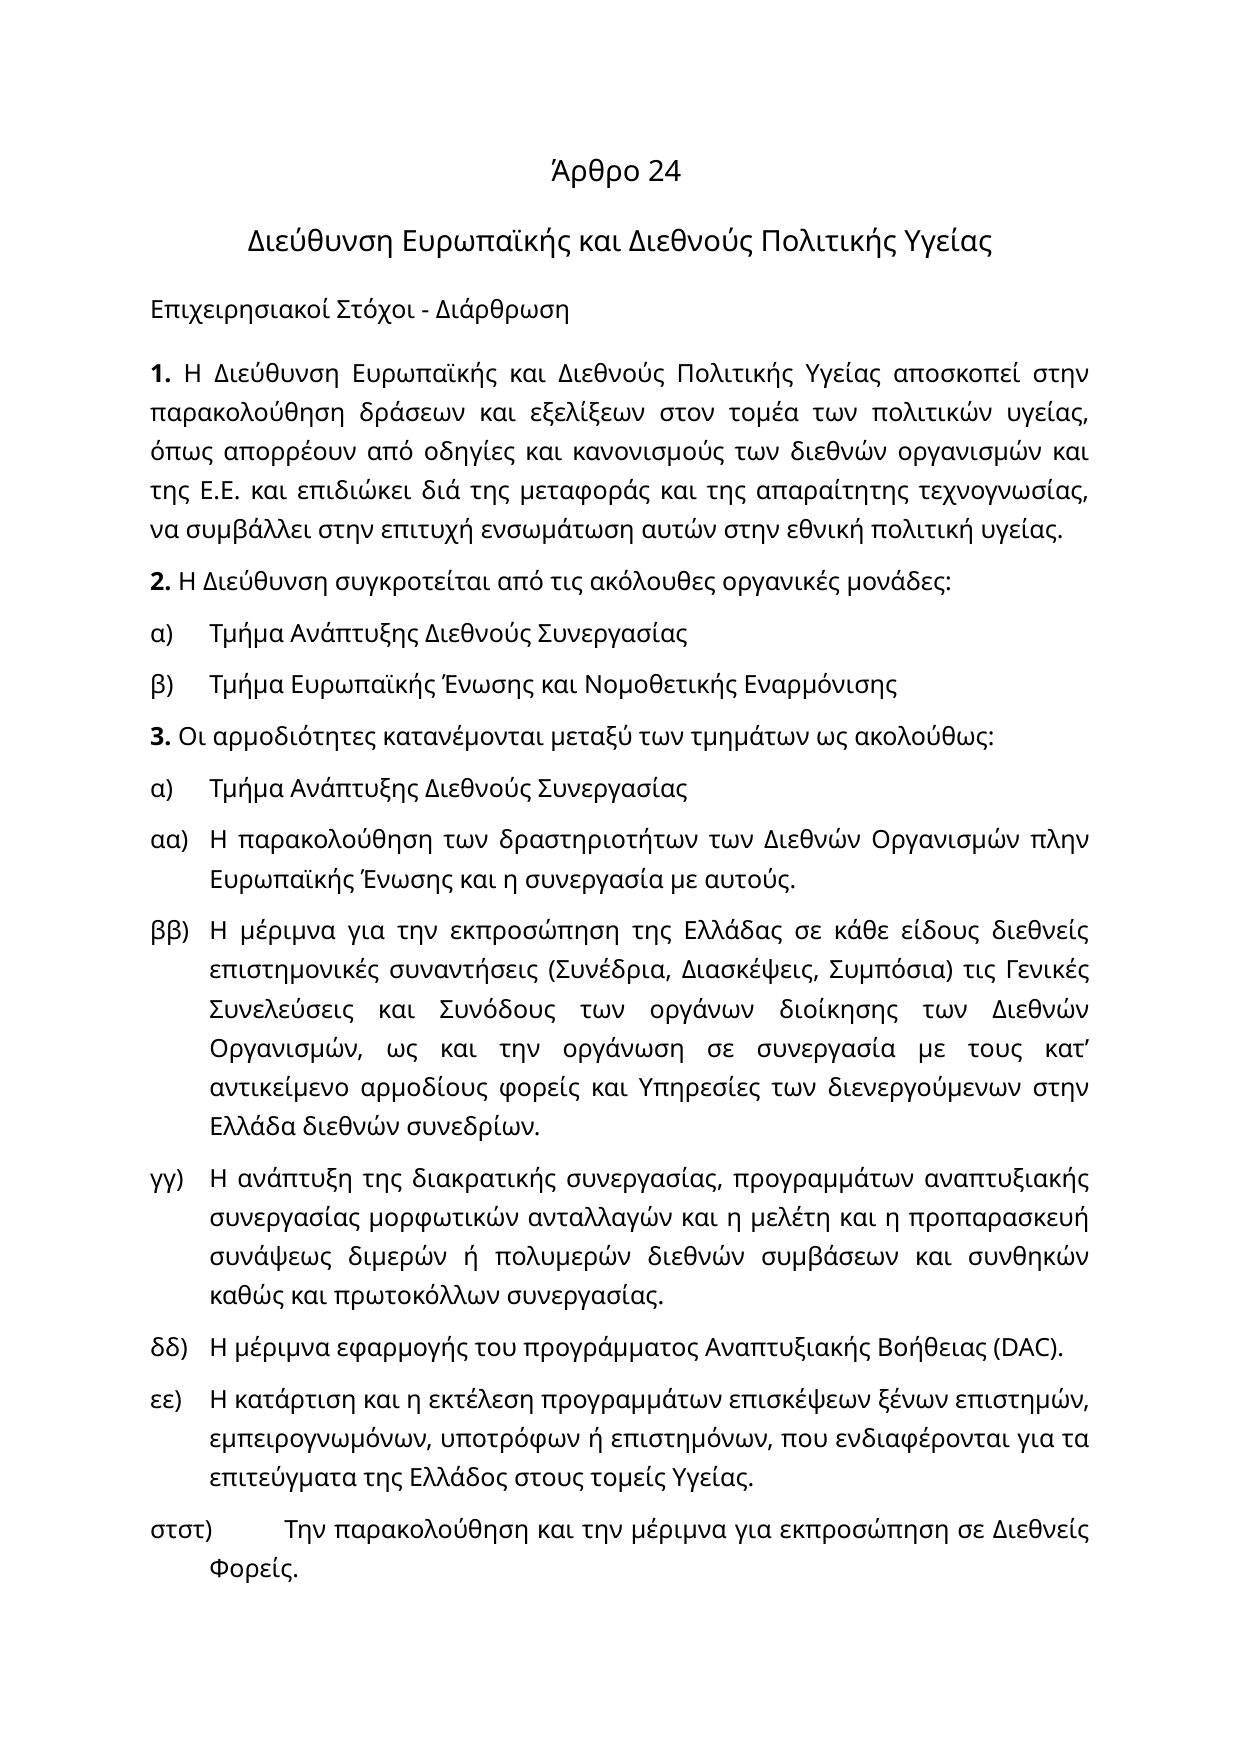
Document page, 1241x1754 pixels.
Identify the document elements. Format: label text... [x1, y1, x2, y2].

subtitle Άρθρο 24 [150, 150, 1090, 190]
list ββ) Η μέριμνα για την εκπροσώπηση της Ελλάδας σε κάθε είδους διεθνείς επιστημονικές συναντήσεις (Συνέδρια, Διασκέψεις, Συμπόσια) τις Γενικές Συνελεύσεις και Συνόδους των οργάνων διοίκησης των Διεθνών Οργανισμών, ως και την οργάνωση σε συνεργασία με τους κατ’ αντικείμενο αρμοδίους φορείς και Υπηρεσίες των διενεργούμενων στην Ελλάδα διεθνών συνεδρίων. [150, 913, 1090, 1143]
list δδ) Η μέριμνα εφαρμογής του προγράμματος Αναπτυξιακής Βοήθειας (DAC). [150, 1329, 1090, 1364]
text Επιχειρησιακοί Στόχοι - Διάρθρωση [150, 291, 1090, 325]
text 3. Οι αρμοδιότητες κατανέμονται μεταξύ των τμημάτων ως ακολούθως: [150, 719, 1090, 753]
text 1. Η Διεύθυνση Ευρωπαϊκής και Διεθνούς Πολιτικής Υγείας αποσκοπεί στην παρακολούθηση δράσεων και εξελίξεων στον τομέα των πολιτικών υγείας, όπως απορρέουν από οδηγίες και κανονισμούς των διεθνών οργανισμών και της Ε.Ε. και επιδιώκει διά της μεταφοράς και της απαραίτητης τεχνογνωσίας, να συμβάλλει στην επιτυχή ενσωμάτωση αυτών στην εθνική πολιτική υγείας. [150, 355, 1090, 546]
text 2. Η Διεύθυνση συγκροτείται από τις ακόλουθες οργανικές μονάδες: [150, 564, 1090, 598]
list στστ) Την παρακολούθηση και την μέριμνα για εκπροσώπηση σε Διεθνείς Φορείς. [150, 1511, 1090, 1584]
list α) Τμήμα Ανάπτυξης Διεθνούς Συνεργασίας [150, 770, 1090, 804]
list εε) Η κατάρτιση και η εκτέλεση προγραμμάτων επισκέψεων ξένων επιστημών, εμπειρογνωμόνων, υποτρόφων ή επιστημόνων, που ενδιαφέρονται για τα επιτεύγματα της Ελλάδος στους τομείς Υγείας. [150, 1381, 1090, 1494]
list γγ) Η ανάπτυξη της διακρατικής συνεργασίας, προγραμμάτων αναπτυξιακής συνεργασίας μορφωτικών ανταλλαγών και η μελέτη και η προπαρασκευή συνάψεως διμερών ή πολυμερών διεθνών συμβάσεων και συνθηκών καθώς και πρωτοκόλλων συνεργασίας. [150, 1160, 1090, 1312]
list αα) Η παρακολούθηση των δραστηριοτήτων των Διεθνών Οργανισμών πλην Ευρωπαϊκής Ένωσης και η συνεργασία με αυτούς. [150, 822, 1090, 895]
subtitle Διεύθυνση Ευρωπαϊκής και Διεθνούς Πολιτικής Υγείας [150, 221, 1090, 260]
list β) Τμήμα Ευρωπαϊκής Ένωσης και Νομοθετικής Εναρμόνισης [150, 667, 1090, 701]
list α) Τμήμα Ανάπτυξης Διεθνούς Συνεργασίας [150, 615, 1090, 649]
